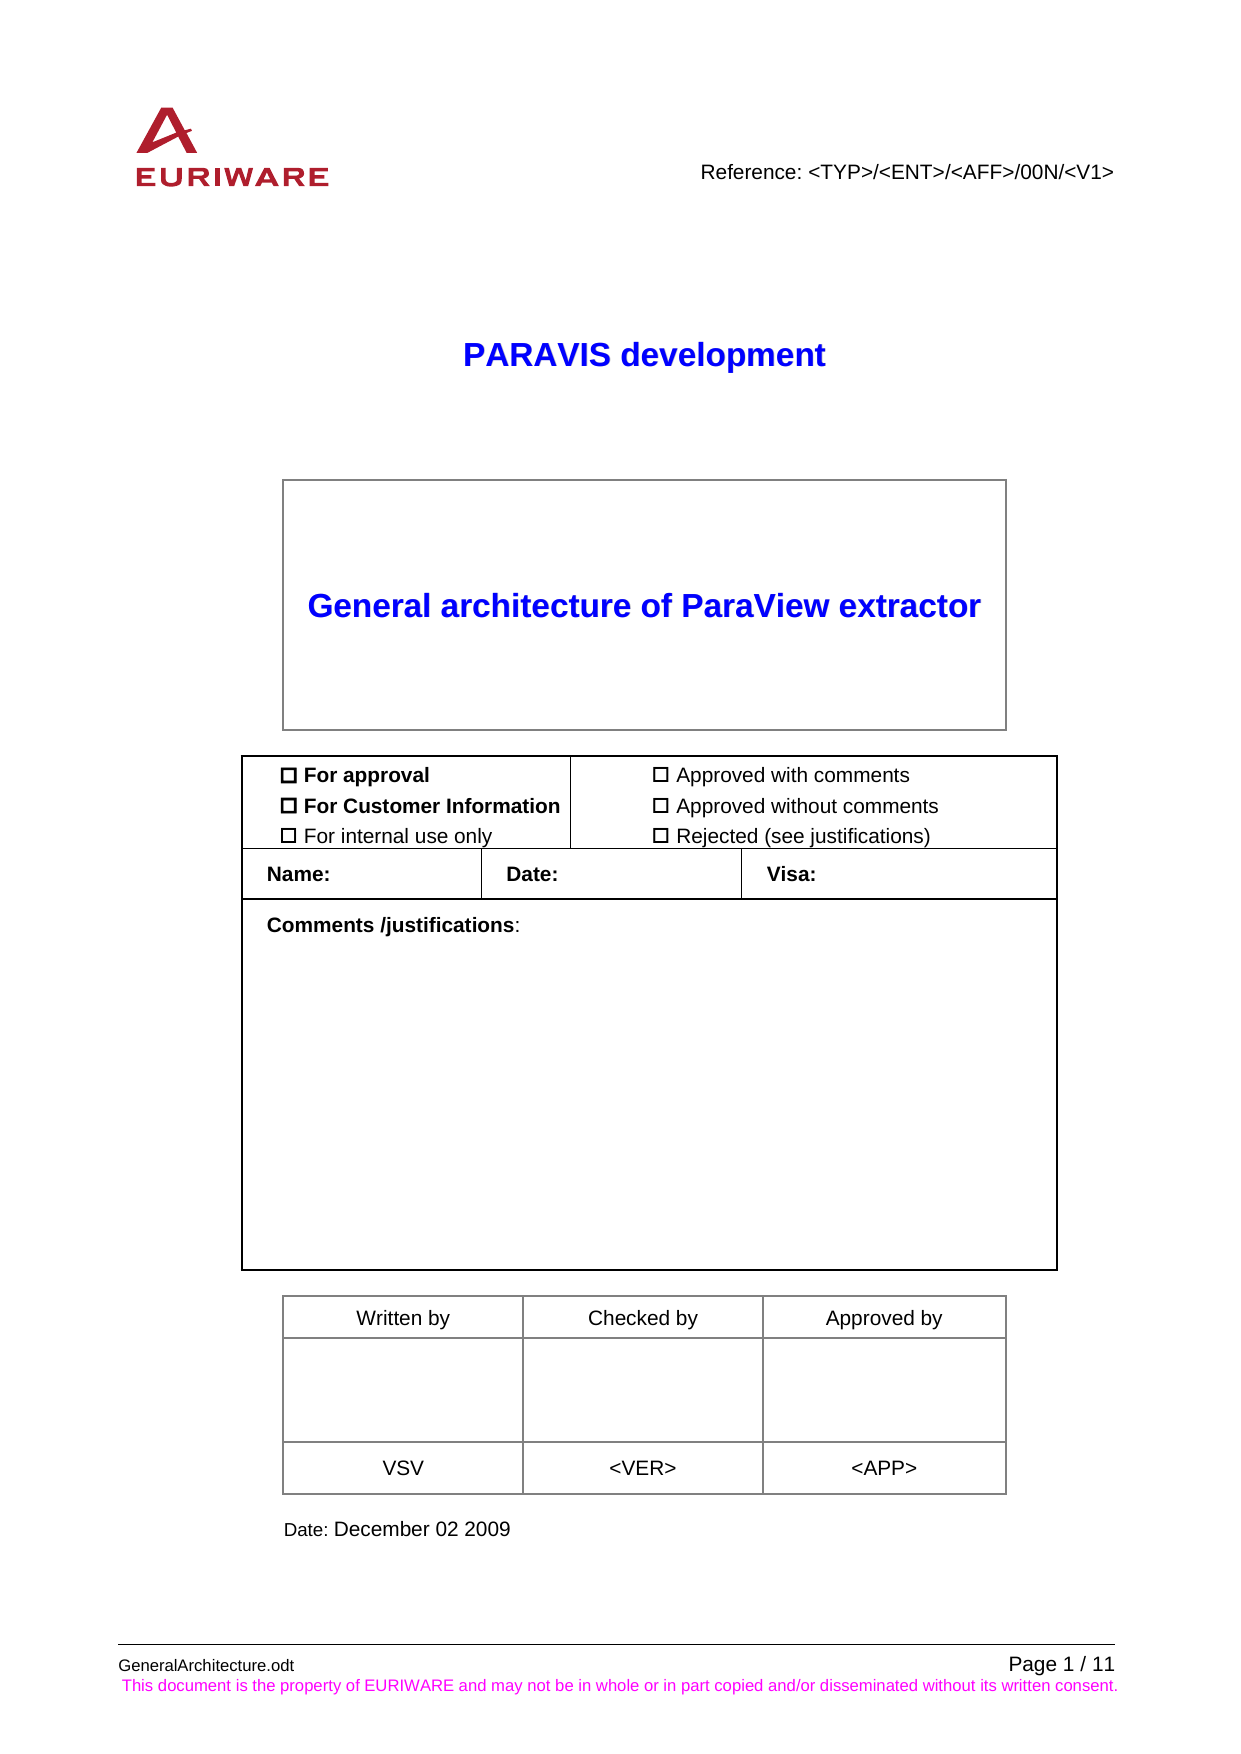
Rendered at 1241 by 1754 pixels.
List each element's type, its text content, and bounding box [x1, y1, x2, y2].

table_cell VSV [284, 1443, 522, 1493]
table_cell Visa: [742, 849, 1056, 898]
table_cell Date: December 02 2009 [283, 1495, 1006, 1541]
table_cell Comments /justifications: [243, 900, 1056, 1269]
table_header Checked by [524, 1297, 762, 1337]
table_header Approved by [764, 1297, 1005, 1337]
table_cell [524, 1339, 762, 1441]
table_header Written by [284, 1297, 522, 1337]
table_cell Name: [243, 849, 481, 898]
table_cell General architecture of ParaView extractor [284, 481, 1005, 729]
table_header  Approved with comments  Approved without comments  Rejected (see justifications) [571, 757, 1056, 848]
table_cell Date: [482, 849, 741, 898]
table_cell <APP> [764, 1443, 1005, 1493]
table_cell [284, 1339, 522, 1441]
table_header  For approval  For Customer Information  For internal use only [243, 757, 570, 848]
table_cell [764, 1339, 1005, 1441]
table_cell <VER> [524, 1443, 762, 1493]
table_header PARAVIS development [283, 230, 1006, 479]
